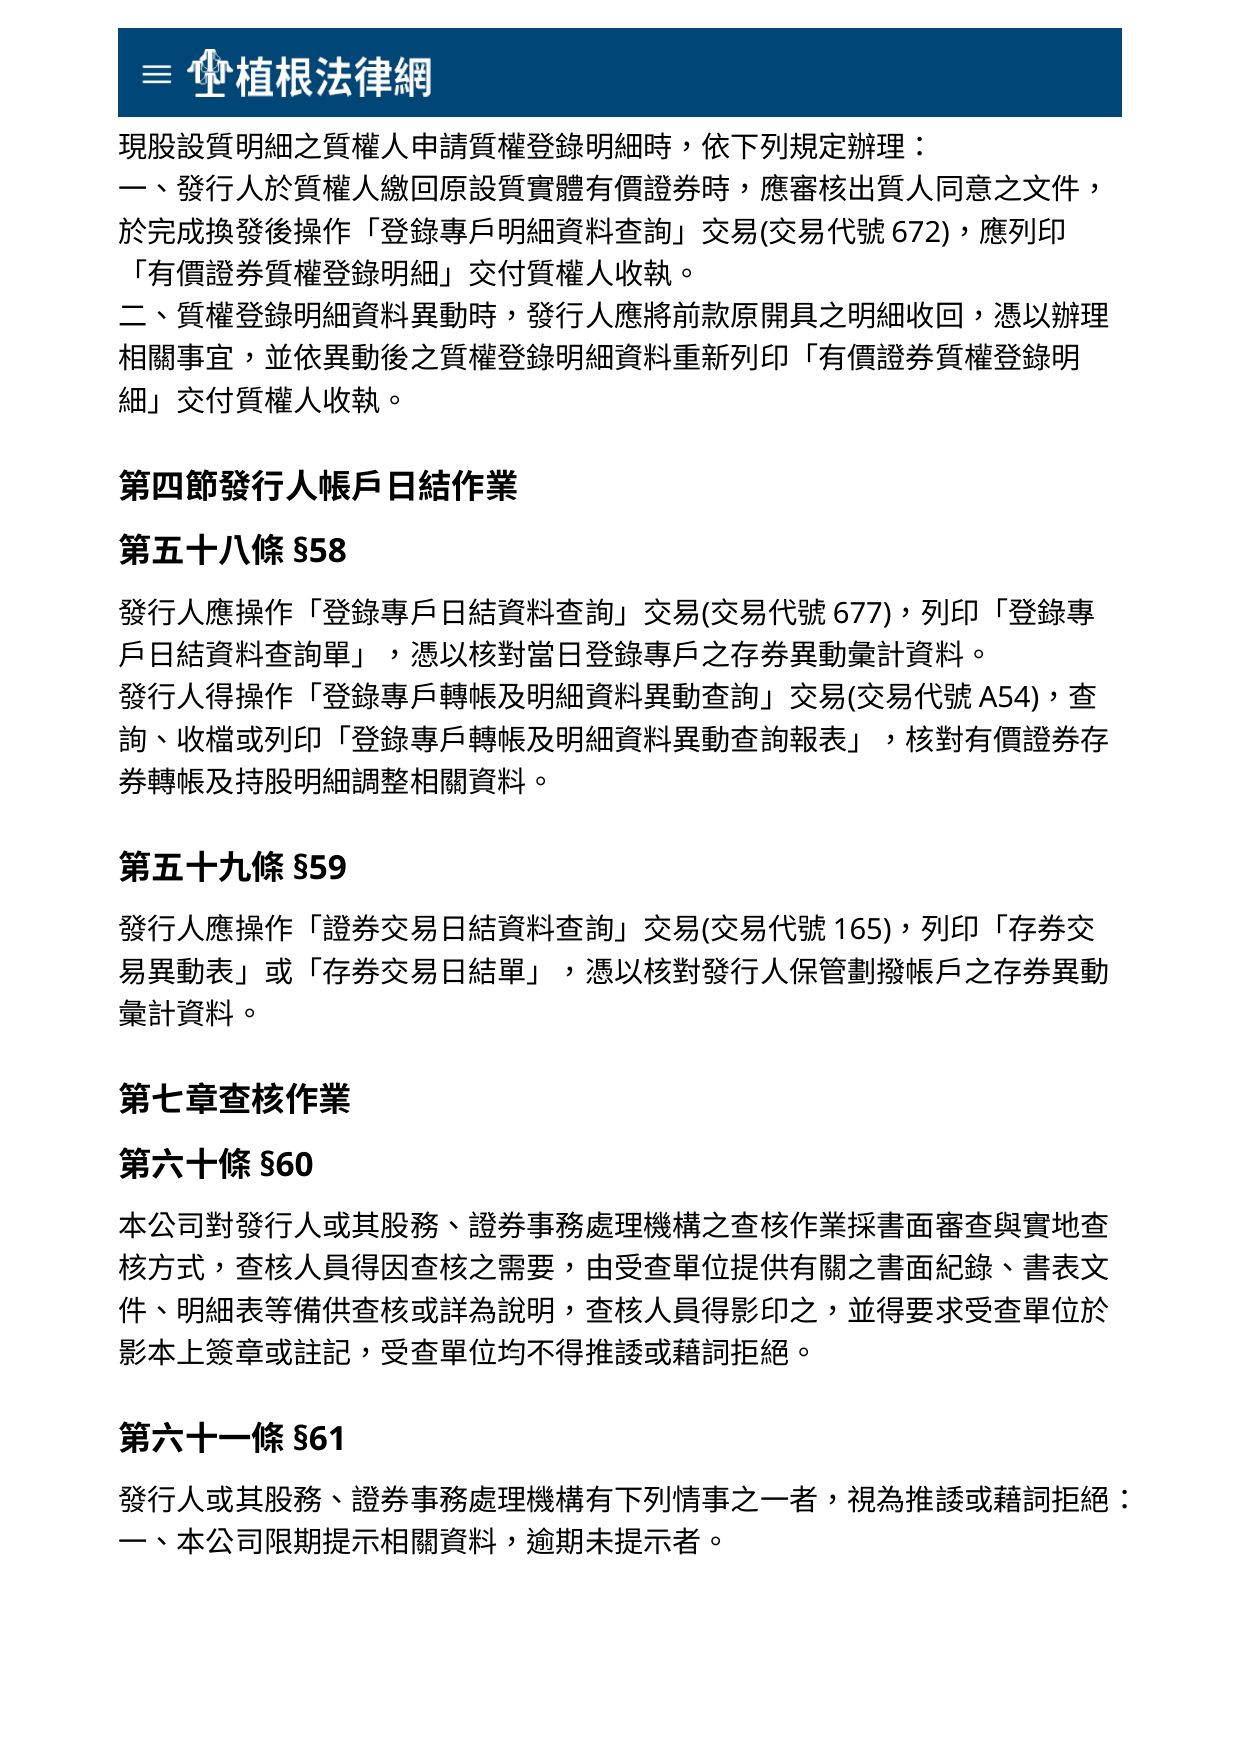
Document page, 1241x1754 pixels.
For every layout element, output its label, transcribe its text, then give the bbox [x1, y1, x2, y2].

text 一、發行人於質權人繳回原設質實體有價證券時，應審核出質人同意之文件，於完成換發後操作「登錄專戶明細資料查詢」交易(交易代號672)，應列印「有價證券質權登錄明細」交付質權人收執。 [118, 166, 1122, 293]
text 一、本公司限期提示相關資料，逾期未提示者。 [118, 1519, 1122, 1561]
text 第六十條 §60 [118, 1137, 1122, 1186]
text 第五十八條 §58 [118, 524, 1122, 573]
text 第六十一條 §61 [118, 1411, 1122, 1460]
text 發行人應操作「證券交易日結資料查詢」交易(交易代號165)，列印「存券交易異動表」或「存券交易日結單」，憑以核對發行人保管劃撥帳戶之存券異動彙計資料。 [118, 906, 1122, 1033]
text 發行人或其股務、證券事務處理機構有下列情事之一者，視為推諉或藉詞拒絕： [118, 1476, 1122, 1519]
text 二、質權登錄明細資料異動時，發行人應將前款原開具之明細收回，憑以辦理相關事宜，並依異動後之質權登錄明細資料重新列印「有價證券質權登錄明細」交付質權人收執。 [118, 293, 1122, 420]
picture [118, 28, 1122, 117]
text 本公司對發行人或其股務、證券事務處理機構之查核作業採書面審查與實地查核方式，查核人員得因查核之需要，由受查單位提供有關之書面紀錄、書表文件、明細表等備供查核或詳為說明，查核人員得影印之，並得要求受查單位於影本上簽章或註記，受查單位均不得推諉或藉詞拒絕。 [118, 1202, 1122, 1372]
text 第五十九條 §59 [118, 841, 1122, 889]
text 現股設質明細之質權人申請質權登錄明細時，依下列規定辦理： [118, 123, 1122, 166]
text 第四節發行人帳戶日結作業 [118, 459, 1122, 508]
text 發行人得操作「登錄專戶轉帳及明細資料異動查詢」交易(交易代號A54)，查詢、收檔或列印「登錄專戶轉帳及明細資料異動查詢報表」，核對有價證券存券轉帳及持股明細調整相關資料。 [118, 674, 1122, 801]
text 發行人應操作「登錄專戶日結資料查詢」交易(交易代號677)，列印「登錄專戶日結資料查詢單」，憑以核對當日登錄專戶之存券異動彙計資料。 [118, 589, 1122, 674]
text 第七章查核作業 [118, 1072, 1122, 1121]
